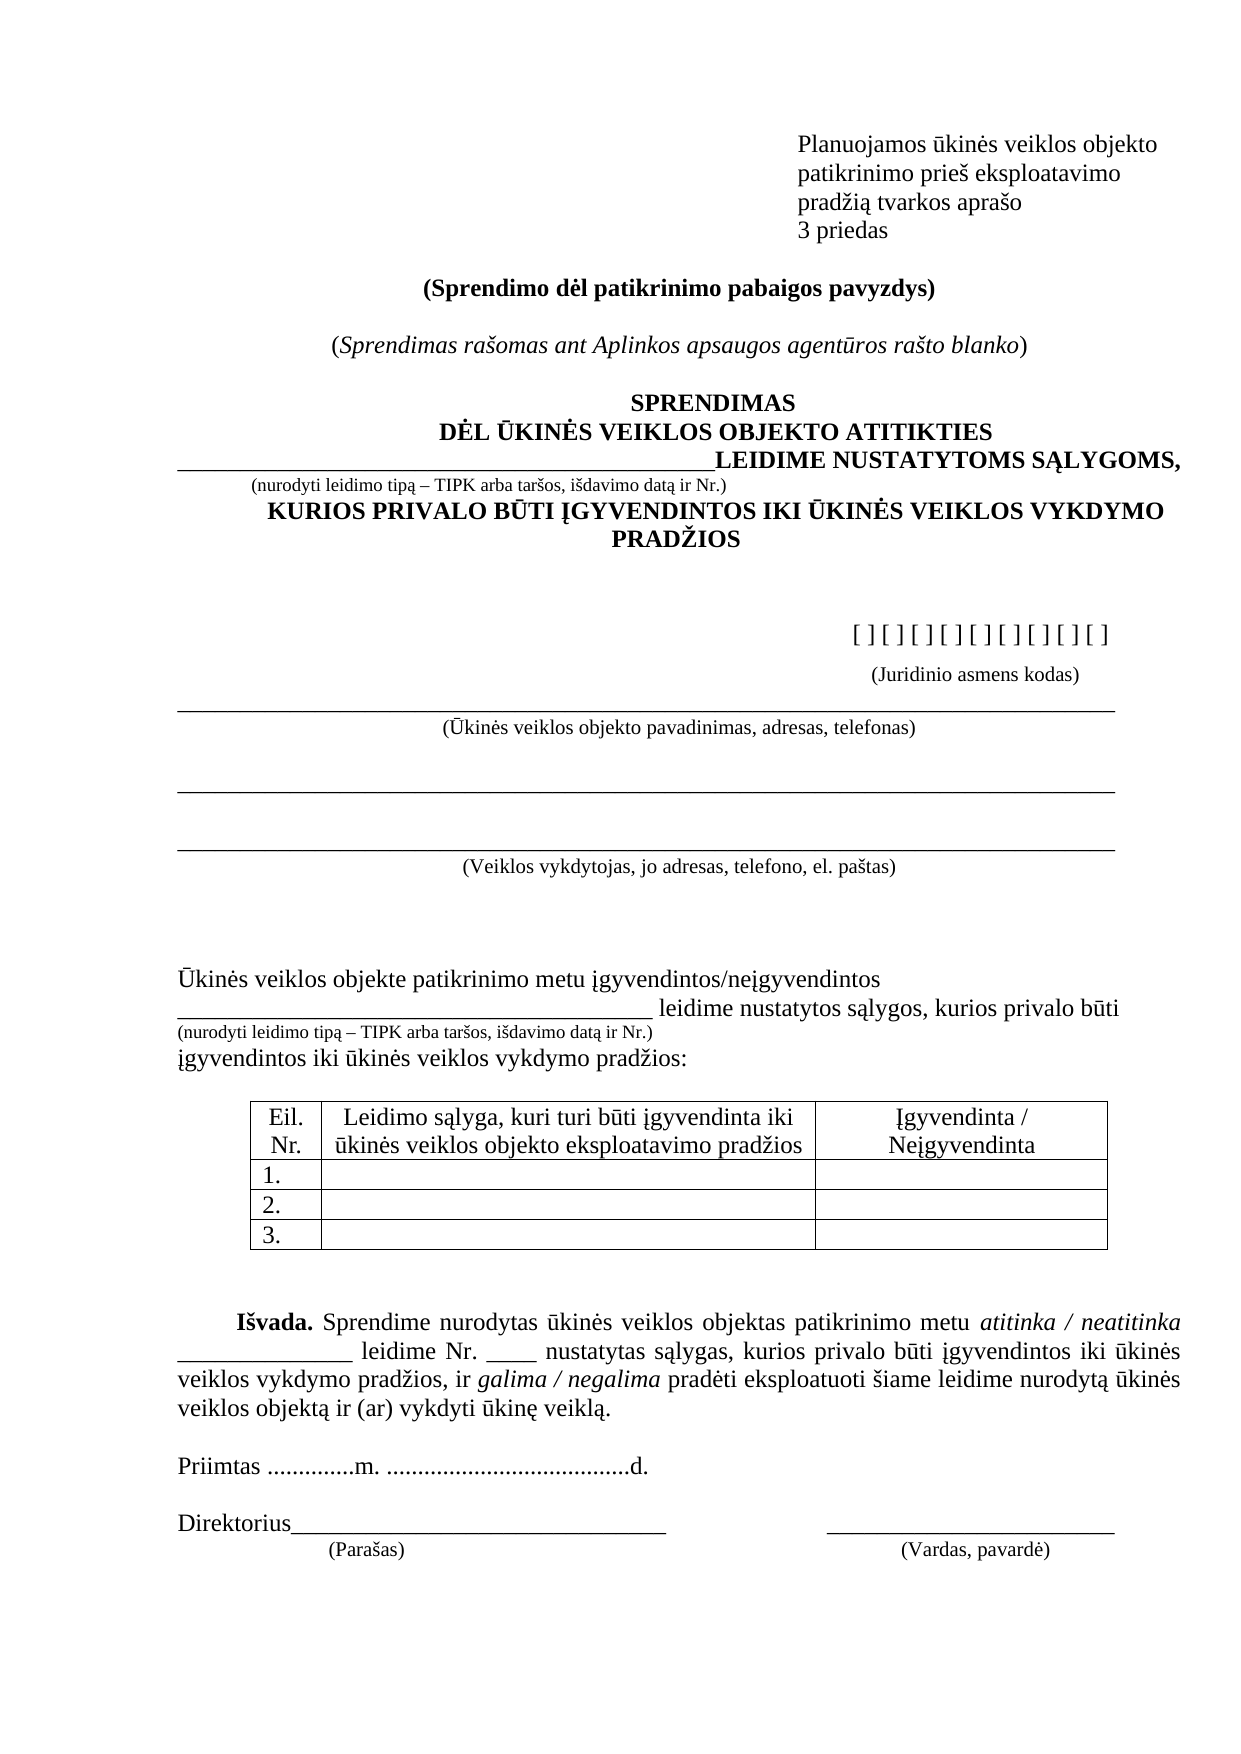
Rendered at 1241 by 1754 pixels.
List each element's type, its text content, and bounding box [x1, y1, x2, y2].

text 3 priedas [797, 216, 1181, 244]
table_cell [816, 1160, 1107, 1189]
text (Veiklos vykdytojas, jo adresas, telefono, el. paštas) [177, 854, 1181, 878]
table_header Leidimo sąlyga, kuri turi būti įgyvendinta iki ūkinės veiklos objekto eksploatavimo pradžios [322, 1102, 815, 1159]
text Direktorius______________________________ _______________________ [177, 1508, 1181, 1537]
table_cell 1. [251, 1160, 321, 1189]
text ___________________________________________________________________________ [177, 767, 1181, 796]
table_cell [816, 1190, 1107, 1219]
text (Sprendimas rašomas ant Aplinkos apsaugos agentūros rašto blanko) [177, 331, 1181, 359]
text SPRENDIMAS [177, 388, 1181, 417]
table_cell 2. [251, 1190, 321, 1219]
table_cell [322, 1220, 815, 1248]
text KURIOS PRIVALO BŪTI ĮGYVENDINTOS IKI ŪKINĖS VEIKLOS VYKDYMO PRADŽIOS [177, 496, 1181, 553]
text (Sprendimo dėl patikrinimo pabaigos pavyzdys) [177, 273, 1181, 302]
text [ ] [ ] [ ] [ ] [ ] [ ] [ ] [ ] [ ] [777, 611, 1181, 648]
text Priimtas ..............m. .......................................d. [177, 1451, 1181, 1479]
text Išvada. Sprendime nurodytas ūkinės veiklos objektas patikrinimo metu atitinka / neatitinka ______________ leidime Nr. ____ nustatytas sąlygas, kurios privalo būti įgyvendintos iki ūkinės veiklos vykdymo pradžios, ir galima / negalima pradėti eksploatuoti šiame leidime nurodytą ūkinės veiklos objektą ir (ar) vykdyti ūkinę veiklą. [177, 1307, 1181, 1422]
text (Ūkinės veiklos objekto pavadinimas, adresas, telefonas) [177, 714, 1181, 739]
table_cell [322, 1190, 815, 1219]
text Ūkinės veiklos objekte patikrinimo metu įgyvendintos/neįgyvendintos ______________________________________ leidime nustatytos sąlygos, kurios privalo būti (nurodyti leidimo tipą – TIPK arba taršos, išdavimo datą ir Nr.) [177, 964, 1181, 1043]
table_header Eil. Nr. [251, 1102, 321, 1159]
text (nurodyti leidimo tipą – TIPK arba taršos, išdavimo datą ir Nr.) [177, 474, 1181, 496]
text (Juridinio asmens kodas) [177, 648, 1181, 686]
text įgyvendintos iki ūkinės veiklos vykdymo pradžios: [177, 1043, 1181, 1072]
table_header Įgyvendinta / Neįgyvendinta [816, 1102, 1107, 1159]
text ___________________________________________________________________________ [177, 825, 1181, 854]
text (Parašas) (Vardas, pavardė) [177, 1537, 1181, 1561]
text Planuojamos ūkinės veiklos objekto patikrinimo prieš eksploatavimo pradžią tvarkos aprašo [797, 129, 1181, 216]
table_cell [816, 1220, 1107, 1248]
text DĖL ŪKINĖS VEIKLOS OBJEKTO ATITIKTIES ___________________________________________LEIDIME NUSTATYTOMS SĄLYGOMS, [177, 417, 1181, 474]
table_cell 3. [251, 1220, 321, 1248]
text ___________________________________________________________________________ [177, 686, 1181, 714]
table_cell [322, 1160, 815, 1189]
